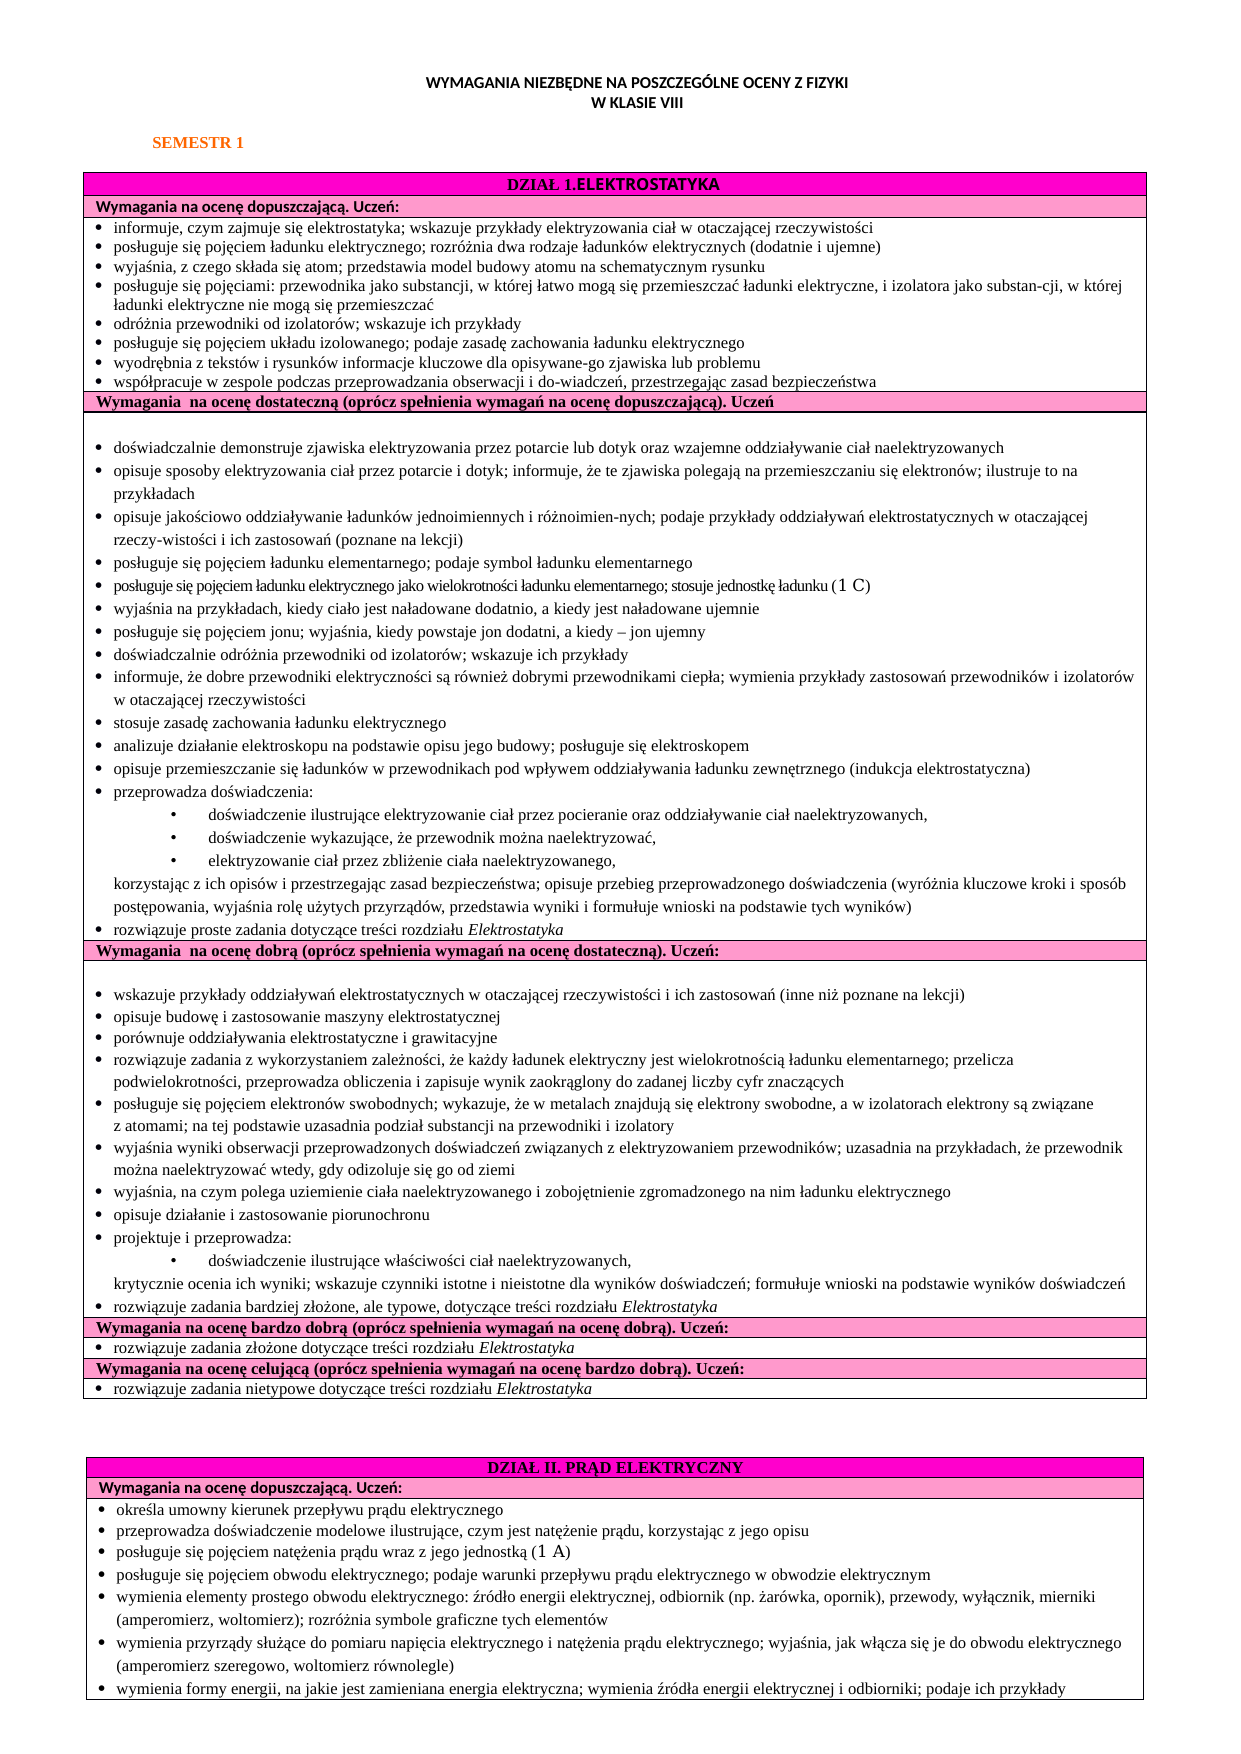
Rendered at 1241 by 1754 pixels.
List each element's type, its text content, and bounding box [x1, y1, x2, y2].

table_cell Wymagania na ocenę dostateczną (oprócz spełnienia wymagań na ocenę dopuszczającą). Uczeń [84, 392, 1146, 411]
table_cell rozwiązuje zadania złożone dotyczące treści rozdziału Elektrostatyka [84, 1338, 1146, 1357]
table_cell wskazuje przykłady oddziaływań elektrostatycznych w otaczającej rzeczywistości i ich zastosowań (inne niż poznane na lekcji) opisuje budowę i zastosowanie maszyny elektrostatycznej porównuje oddziaływania elektrostatyczne i grawitacyjne rozwiązuje zadania z wykorzystaniem zależności, że każdy ładunek elektryczny jest wielokrotnością ładunku elementarnego; przelicza podwielokrotności, przeprowadza obliczenia i zapisuje wynik zaokrąglony do zadanej liczby cyfr znaczących posługuje się pojęciem elektronów swobodnych; wykazuje, że w metalach znajdują się elektrony swobodne, a w izolatorach elektrony są związane z atomami; na tej podstawie uzasadnia podział substancji na przewodniki i izolatory wyjaśnia wyniki obserwacji przeprowadzonych doświadczeń związanych z elektryzowaniem przewodników; uzasadnia na przykładach, że przewodnik można naelektryzować wtedy, gdy odizoluje się go od ziemi wyjaśnia, na czym polega uziemienie ciała naelektryzowanego i zobojętnienie zgromadzonego na nim ładunku elektrycznego opisuje działanie i zastosowanie piorunochronu projektuje i przeprowadza: doświadczenie ilustrujące właściwości ciał naelektryzowanych, krytycznie ocenia ich wyniki; wskazuje czynniki istotne i nieistotne dla wyników doświadczeń; formułuje wnioski na podstawie wyników doświadczeń rozwiązuje zadania bardziej złożone, ale typowe, dotyczące treści rozdziału Elektrostatyka [84, 961, 1146, 1317]
table_cell Wymagania na ocenę dopuszczającą. Uczeń: [87, 1478, 1143, 1498]
table_cell Wymagania na ocenę bardzo dobrą (oprócz spełnienia wymagań na ocenę dobrą). Uczeń: [84, 1318, 1146, 1337]
text W KLASIE VIII [152, 93, 1122, 113]
table_cell Wymagania na ocenę dopuszczającą. Uczeń: [84, 196, 1146, 217]
table_cell rozwiązuje zadania nietypowe dotyczące treści rozdziału Elektrostatyka [84, 1379, 1146, 1398]
table_cell informuje, czym zajmuje się elektrostatyka; wskazuje przykłady elektryzowania ciał w otaczającej rzeczywistości posługuje się pojęciem ładunku elektrycznego; rozróżnia dwa rodzaje ładunków elektrycznych (dodatnie i ujemne) wyjaśnia, z czego składa się atom; przedstawia model budowy atomu na schematycznym rysunku posługuje się pojęciami: przewodnika jako substancji, w której łatwo mogą się przemieszczać ładunki elektryczne, i izolatora jako substan-cji, w której ładunki elektryczne nie mogą się przemieszczać odróżnia przewodniki od izolatorów; wskazuje ich przykłady posługuje się pojęciem układu izolowanego; podaje zasadę zachowania ładunku elektrycznego wyodrębnia z tekstów i rysunków informacje kluczowe dla opisywane-go zjawiska lub problemu współpracuje w zespole podczas przeprowadzania obserwacji i do-wiadczeń, przestrzegając zasad bezpieczeństwa [84, 218, 1146, 391]
table_cell określa umowny kierunek przepływu prądu elektrycznego przeprowadza doświadczenie modelowe ilustrujące, czym jest natężenie prądu, korzystając z jego opisu posługuje się pojęciem natężenia prądu wraz z jego jednostką (1 A) posługuje się pojęciem obwodu elektrycznego; podaje warunki przepływu prądu elektrycznego w obwodzie elektrycznym wymienia elementy prostego obwodu elektrycznego: źródło energii elektrycznej, odbiornik (np. żarówka, opornik), przewody, wyłącznik, mierniki (amperomierz, woltomierz); rozróżnia symbole graficzne tych elementów wymienia przyrządy służące do pomiaru napięcia elektrycznego i natężenia prądu elektrycznego; wyjaśnia, jak włącza się je do obwodu elektrycznego (amperomierz szeregowo, woltomierz równolegle) wymienia formy energii, na jakie jest zamieniana energia elektryczna; wymienia źródła energii elektrycznej i odbiorniki; podaje ich przykłady opisuje warunki bezpiecznego korzystania z energii elektrycznej rozpoznaje zależność rosnącą bądź malejącą na podstawie danych z tabeli lub na podstawie wykresu współpracuje w zespole podczas przeprowadzania obserwacji i doświadczeń, przestrzegając zasad bezpieczeństwa [87, 1499, 1143, 1699]
text SEMESTR 1 [152, 133, 1122, 152]
table_cell Wymagania na ocenę dobrą (oprócz spełnienia wymagań na ocenę dostateczną). Uczeń: [84, 941, 1146, 960]
table_cell Wymagania na ocenę celującą (oprócz spełnienia wymagań na ocenę bardzo dobrą). Uczeń: [84, 1359, 1146, 1378]
table_header DZIAŁ 1.ELEKTROSTATYKA [84, 173, 1146, 195]
table_cell doświadczalnie demonstruje zjawiska elektryzowania przez potarcie lub dotyk oraz wzajemne oddziaływanie ciał naelektryzowanych opisuje sposoby elektryzowania ciał przez potarcie i dotyk; informuje, że te zjawiska polegają na przemieszczaniu się elektronów; ilustruje to na przykładach opisuje jakościowo oddziaływanie ładunków jednoimiennych i różnoimien-nych; podaje przykłady oddziaływań elektrostatycznych w otaczającej rzeczy-wistości i ich zastosowań (poznane na lekcji) posługuje się pojęciem ładunku elementarnego; podaje symbol ładunku elementarnego posługuje się pojęciem ładunku elektrycznego jako wielokrotności ładunku elementarnego; stosuje jednostkę ładunku (1 C) wyjaśnia na przykładach, kiedy ciało jest naładowane dodatnio, a kiedy jest naładowane ujemnie posługuje się pojęciem jonu; wyjaśnia, kiedy powstaje jon dodatni, a kiedy – jon ujemny doświadczalnie odróżnia przewodniki od izolatorów; wskazuje ich przykłady informuje, że dobre przewodniki elektryczności są również dobrymi przewodnikami ciepła; wymienia przykłady zastosowań przewodników i izolatorów w otaczającej rzeczywistości stosuje zasadę zachowania ładunku elektrycznego analizuje działanie elektroskopu na podstawie opisu jego budowy; posługuje się elektroskopem opisuje przemieszczanie się ładunków w przewodnikach pod wpływem oddziaływania ładunku zewnętrznego (indukcja elektrostatyczna) przeprowadza doświadczenia: doświadczenie ilustrujące elektryzowanie ciał przez pocieranie oraz oddziaływanie ciał naelektryzowanych, doświadczenie wykazujące, że przewodnik można naelektryzować, elektryzowanie ciał przez zbliżenie ciała naelektryzowanego, korzystając z ich opisów i przestrzegając zasad bezpieczeństwa; opisuje przebieg przeprowadzonego doświadczenia (wyróżnia kluczowe kroki i sposób postępowania, wyjaśnia rolę użytych przyrządów, przedstawia wyniki i formułuje wnioski na podstawie tych wyników) rozwiązuje proste zadania dotyczące treści rozdziału Elektrostatyka [84, 413, 1146, 939]
table_header DZIAŁ II. PRĄD ELEKTRYCZNY [87, 1458, 1143, 1477]
text WYMAGANIA NIEZBĘDNE NA POSZCZEGÓLNE OCENY Z FIZYKI [152, 72, 1122, 93]
